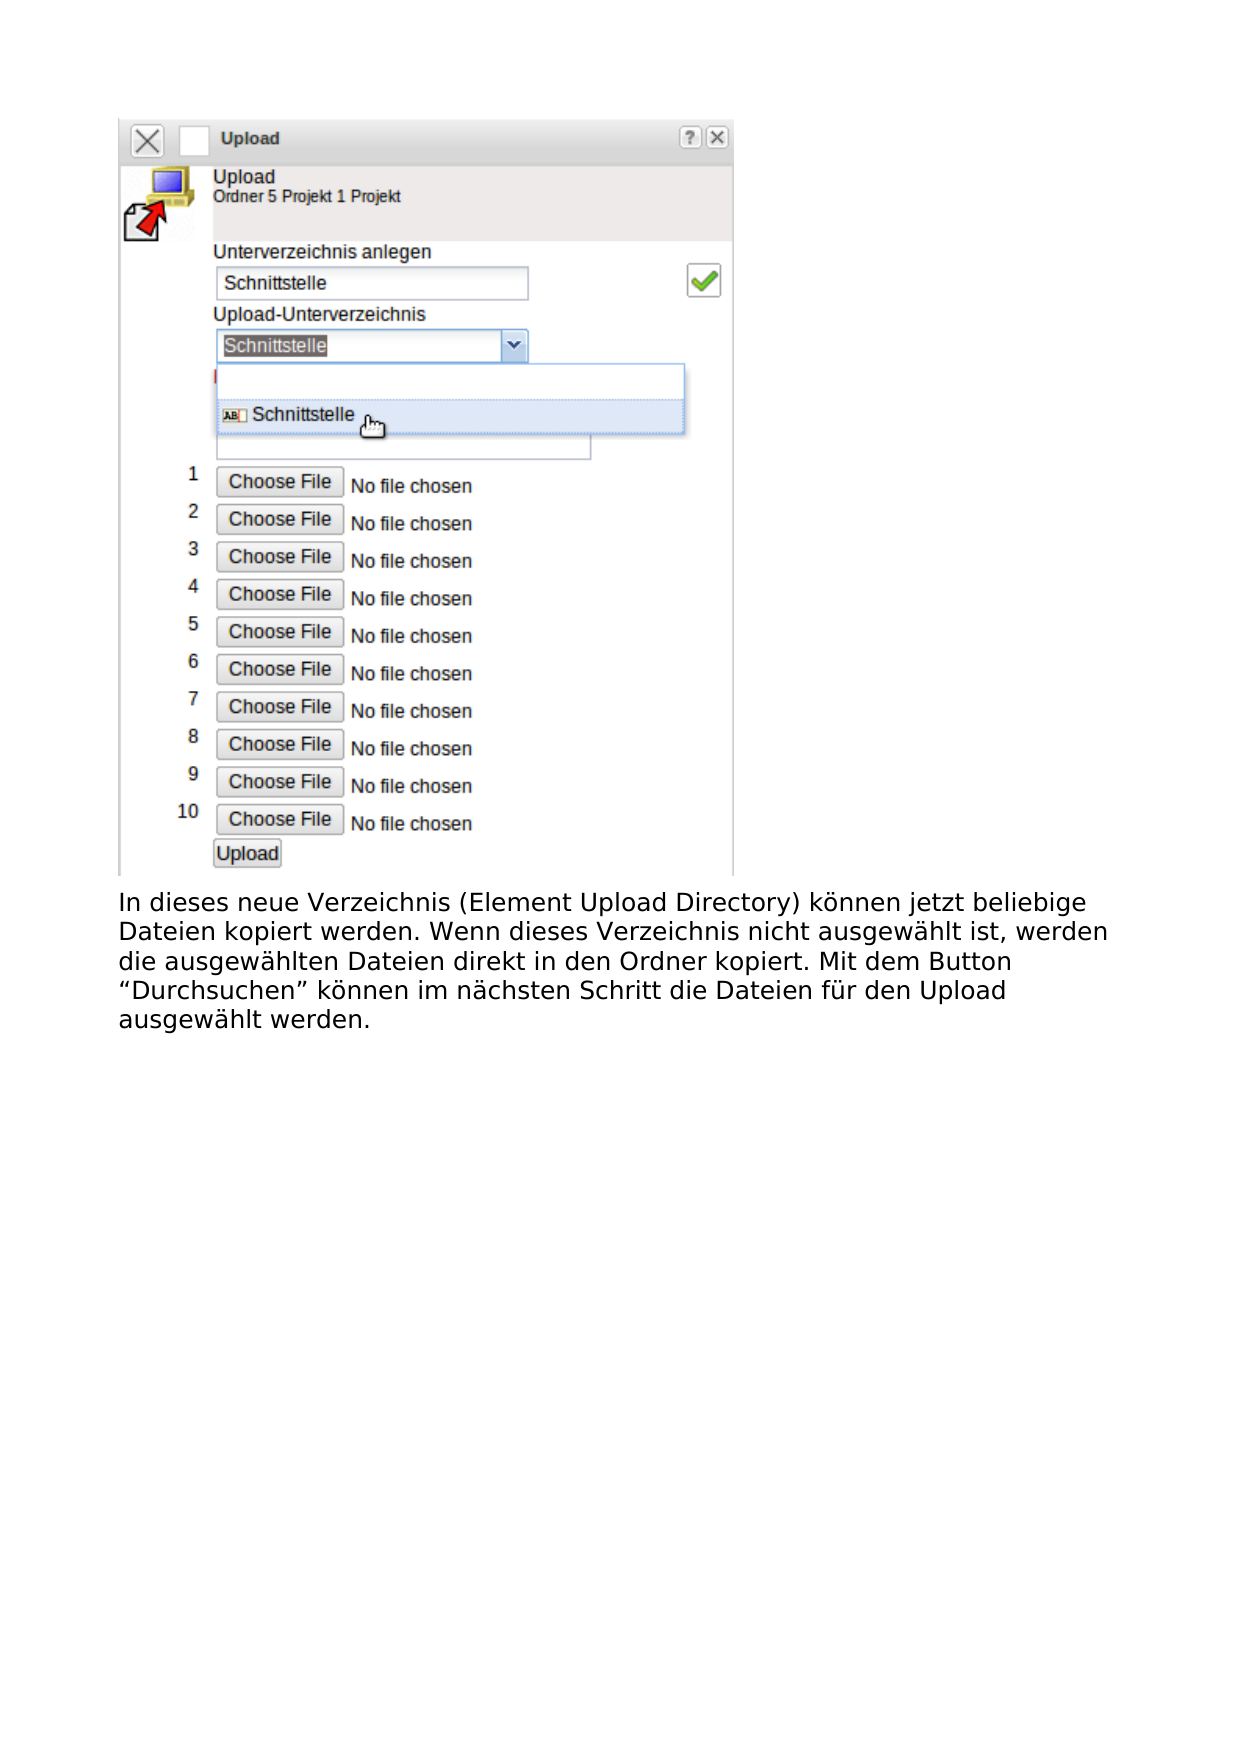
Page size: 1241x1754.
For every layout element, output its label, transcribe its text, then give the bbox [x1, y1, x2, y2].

picture [118, 118, 734, 876]
text In dieses neue Verzeichnis (Element Upload Directory) können jetzt beliebige Dateien kopiert werden. Wenn dieses Verzeichnis nicht ausgewählt ist, werden die ausgewählten Dateien direkt in den Ordner kopiert. Mit dem Button “Durchsuchen” können im nächsten Schritt die Dateien für den Upload ausgewählt werden. [118, 888, 1122, 1034]
